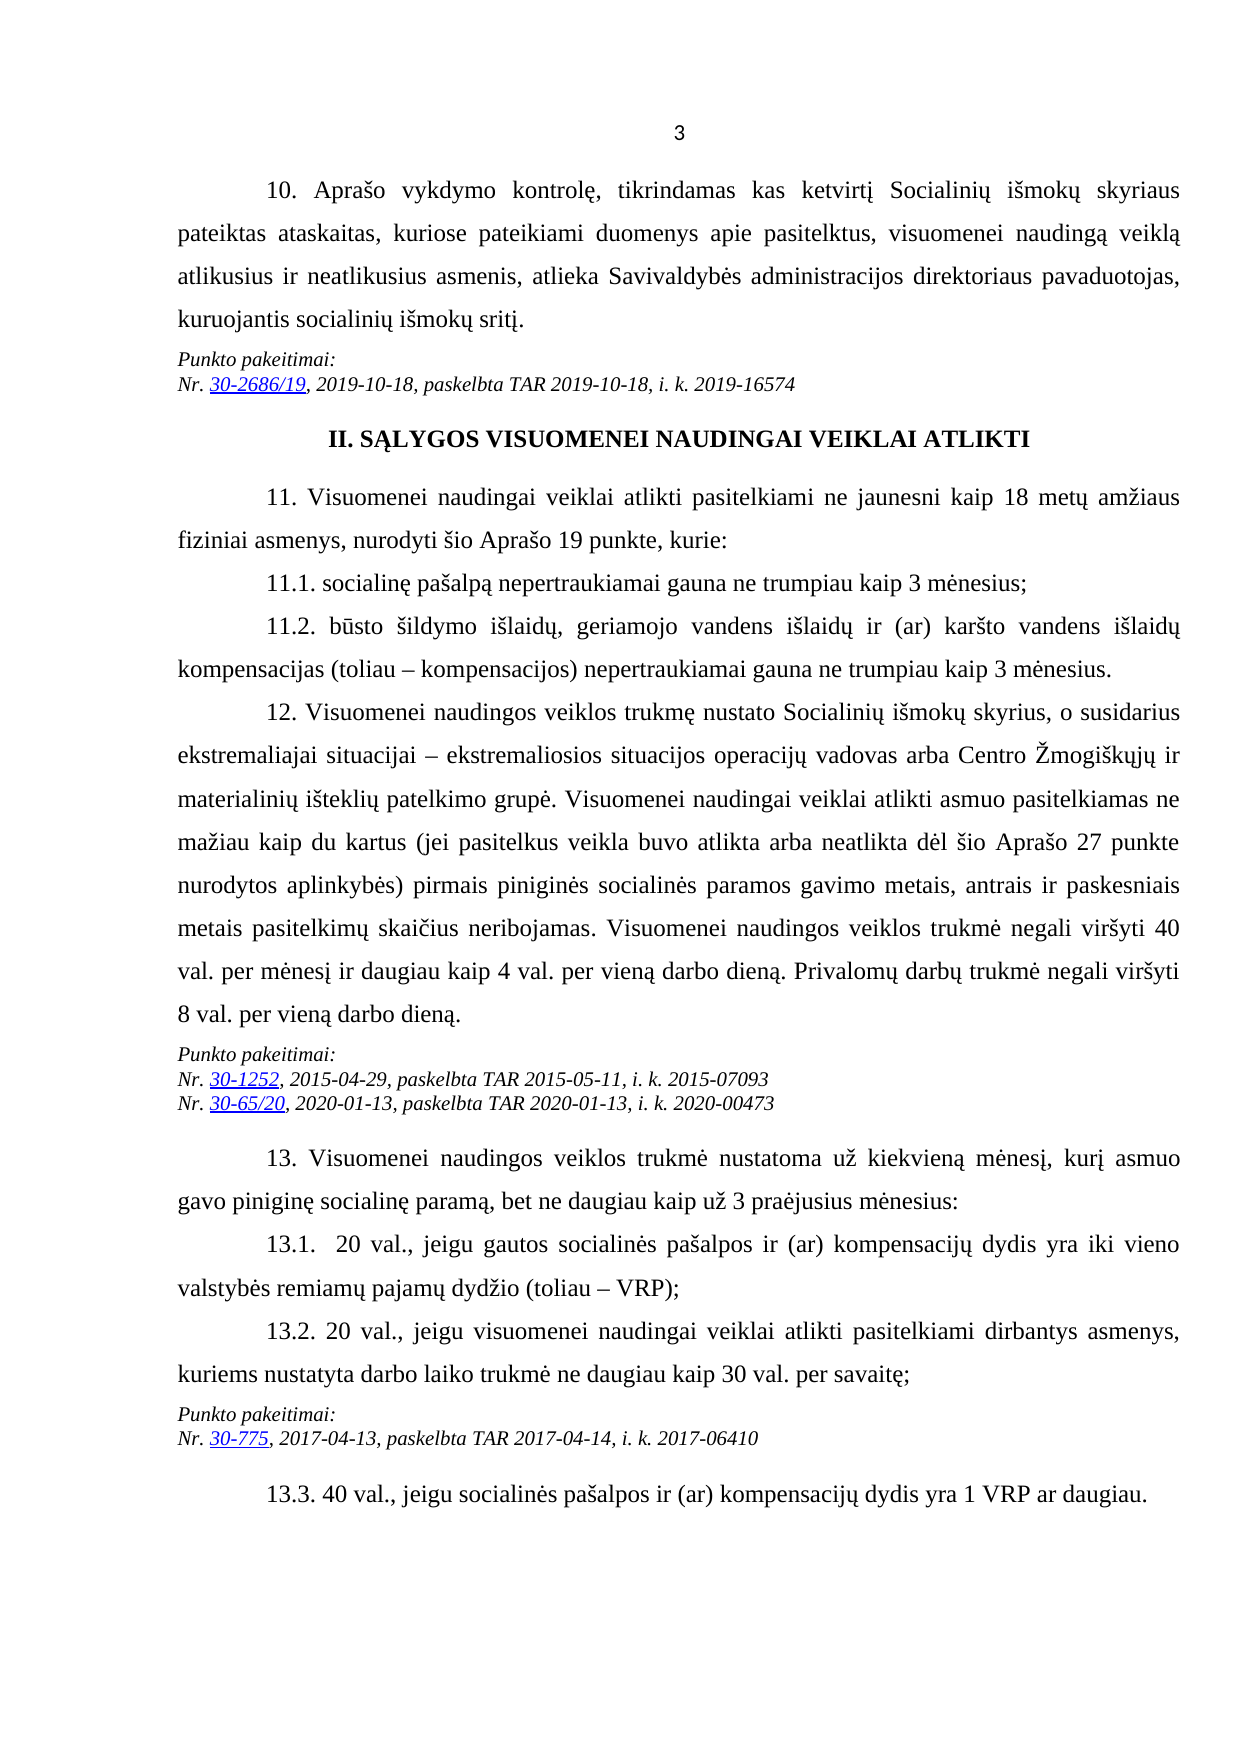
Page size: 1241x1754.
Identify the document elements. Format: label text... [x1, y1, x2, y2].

text 13. Visuomenei naudingos veiklos trukmė nustatoma už kiekvieną mėnesį, kurį asmuo gavo piniginę socialinę paramą, bet ne daugiau kaip už 3 praėjusius mėnesius: [177, 1143, 1181, 1215]
text II. SĄLYGOS VISUOMENEI NAUDINGAI VEIKLAI ATLIKTI [177, 424, 1181, 453]
text 13.2. 20 val., jeigu visuomenei naudingai veiklai atlikti pasitelkiami dirbantys asmenys, kuriems nustatyta darbo laiko trukmė ne daugiau kaip 30 val. per savaitę; [177, 1316, 1181, 1388]
text 11.2. būsto šildymo išlaidų, geriamojo vandens išlaidų ir (ar) karšto vandens išlaidų kompensacijas (toliau – kompensacijos) nepertraukiamai gauna ne trumpiau kaip 3 mėnesius. [177, 611, 1181, 683]
text Punkto pakeitimai: [177, 1402, 1181, 1426]
text Nr. 30-2686/19, 2019-10-18, paskelbta TAR 2019-10-18, i. k. 2019-16574 [177, 371, 1181, 396]
text 10. Aprašo vykdymo kontrolę, tikrindamas kas ketvirtį Socialinių išmokų skyriaus pateiktas ataskaitas, kuriose pateikiami duomenys apie pasitelktus, visuomenei naudingą veiklą atlikusius ir neatlikusius asmenis, atlieka Savivaldybės administracijos direktoriaus pavaduotojas, kuruojantis socialinių išmokų sritį. [177, 175, 1181, 333]
text Punkto pakeitimai: [177, 1042, 1181, 1066]
text 11.1. socialinę pašalpą nepertraukiamai gauna ne trumpiau kaip 3 mėnesius; [177, 568, 1181, 597]
text Nr. 30-775, 2017-04-13, paskelbta TAR 2017-04-14, i. k. 2017-06410 [177, 1426, 1181, 1450]
text 12. Visuomenei naudingos veiklos trukmę nustato Socialinių išmokų skyrius, o susidarius ekstremaliajai situacijai – ekstremaliosios situacijos operacijų vadovas arba Centro Žmogiškųjų ir materialinių išteklių patelkimo grupė. Visuomenei naudingai veiklai atlikti asmuo pasitelkiamas ne mažiau kaip du kartus (jei pasitelkus veikla buvo atlikta arba neatlikta dėl šio Aprašo 27 punkte nurodytos aplinkybės) pirmais piniginės socialinės paramos gavimo metais, antrais ir paskesniais metais pasitelkimų skaičius neribojamas. Visuomenei naudingos veiklos trukmė negali viršyti 40 val. per mėnesį ir daugiau kaip 4 val. per vieną darbo dieną. Privalomų darbų trukmė negali viršyti 8 val. per vieną darbo dieną. [177, 697, 1181, 1028]
text Nr. 30-1252, 2015-04-29, paskelbta TAR 2015-05-11, i. k. 2015-07093 [177, 1066, 1181, 1091]
text Punkto pakeitimai: [177, 347, 1181, 371]
text Nr. 30-65/20, 2020-01-13, paskelbta TAR 2020-01-13, i. k. 2020-00473 [177, 1091, 1181, 1114]
text 13.3. 40 val., jeigu socialinės pašalpos ir (ar) kompensacijų dydis yra 1 VRP ar daugiau. [177, 1479, 1181, 1508]
text 11. Visuomenei naudingai veiklai atlikti pasitelkiami ne jaunesni kaip 18 metų amžiaus fiziniai asmenys, nurodyti šio Aprašo 19 punkte, kurie: [177, 482, 1181, 554]
text 13.1. 20 val., jeigu gautos socialinės pašalpos ir (ar) kompensacijų dydis yra iki vieno valstybės remiamų pajamų dydžio (toliau – VRP); [177, 1229, 1181, 1301]
